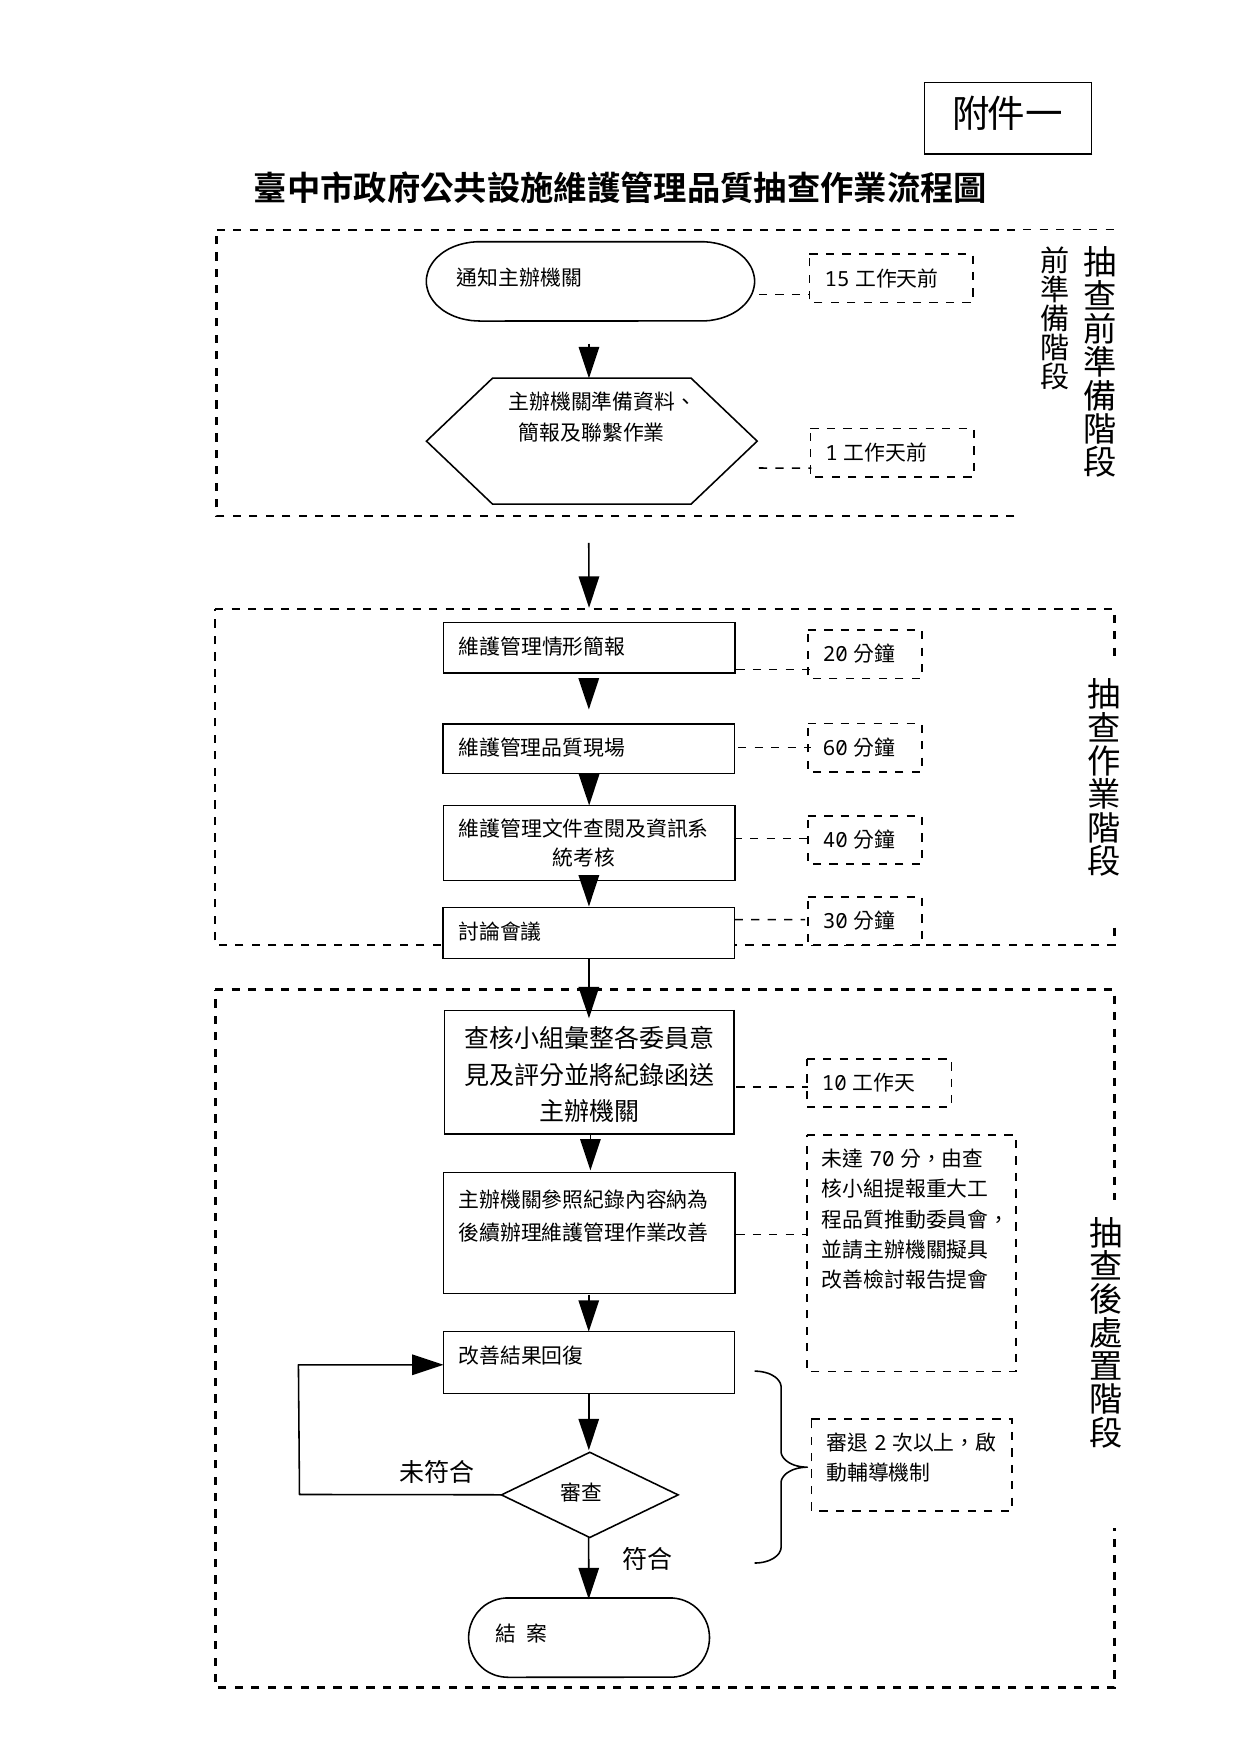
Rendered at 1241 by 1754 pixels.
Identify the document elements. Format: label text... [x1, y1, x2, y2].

text 附件一 [940, 91, 1076, 137]
text 前準備階段 [1034, 245, 1076, 519]
text 抽查前準備階段 [1076, 245, 1124, 519]
text 抽查後處置階段 [1082, 1215, 1130, 1513]
text 臺中市政府公共設施維護管理品質抽查作業流程圖 [148, 144, 1092, 207]
text 查核小組彙整各委員意見及評分並將紀錄函送主辦機關 [460, 1019, 718, 1126]
text 未符合 [399, 1452, 483, 1488]
text 符合 [622, 1539, 682, 1575]
text 抽查作業階段 [1080, 677, 1129, 907]
